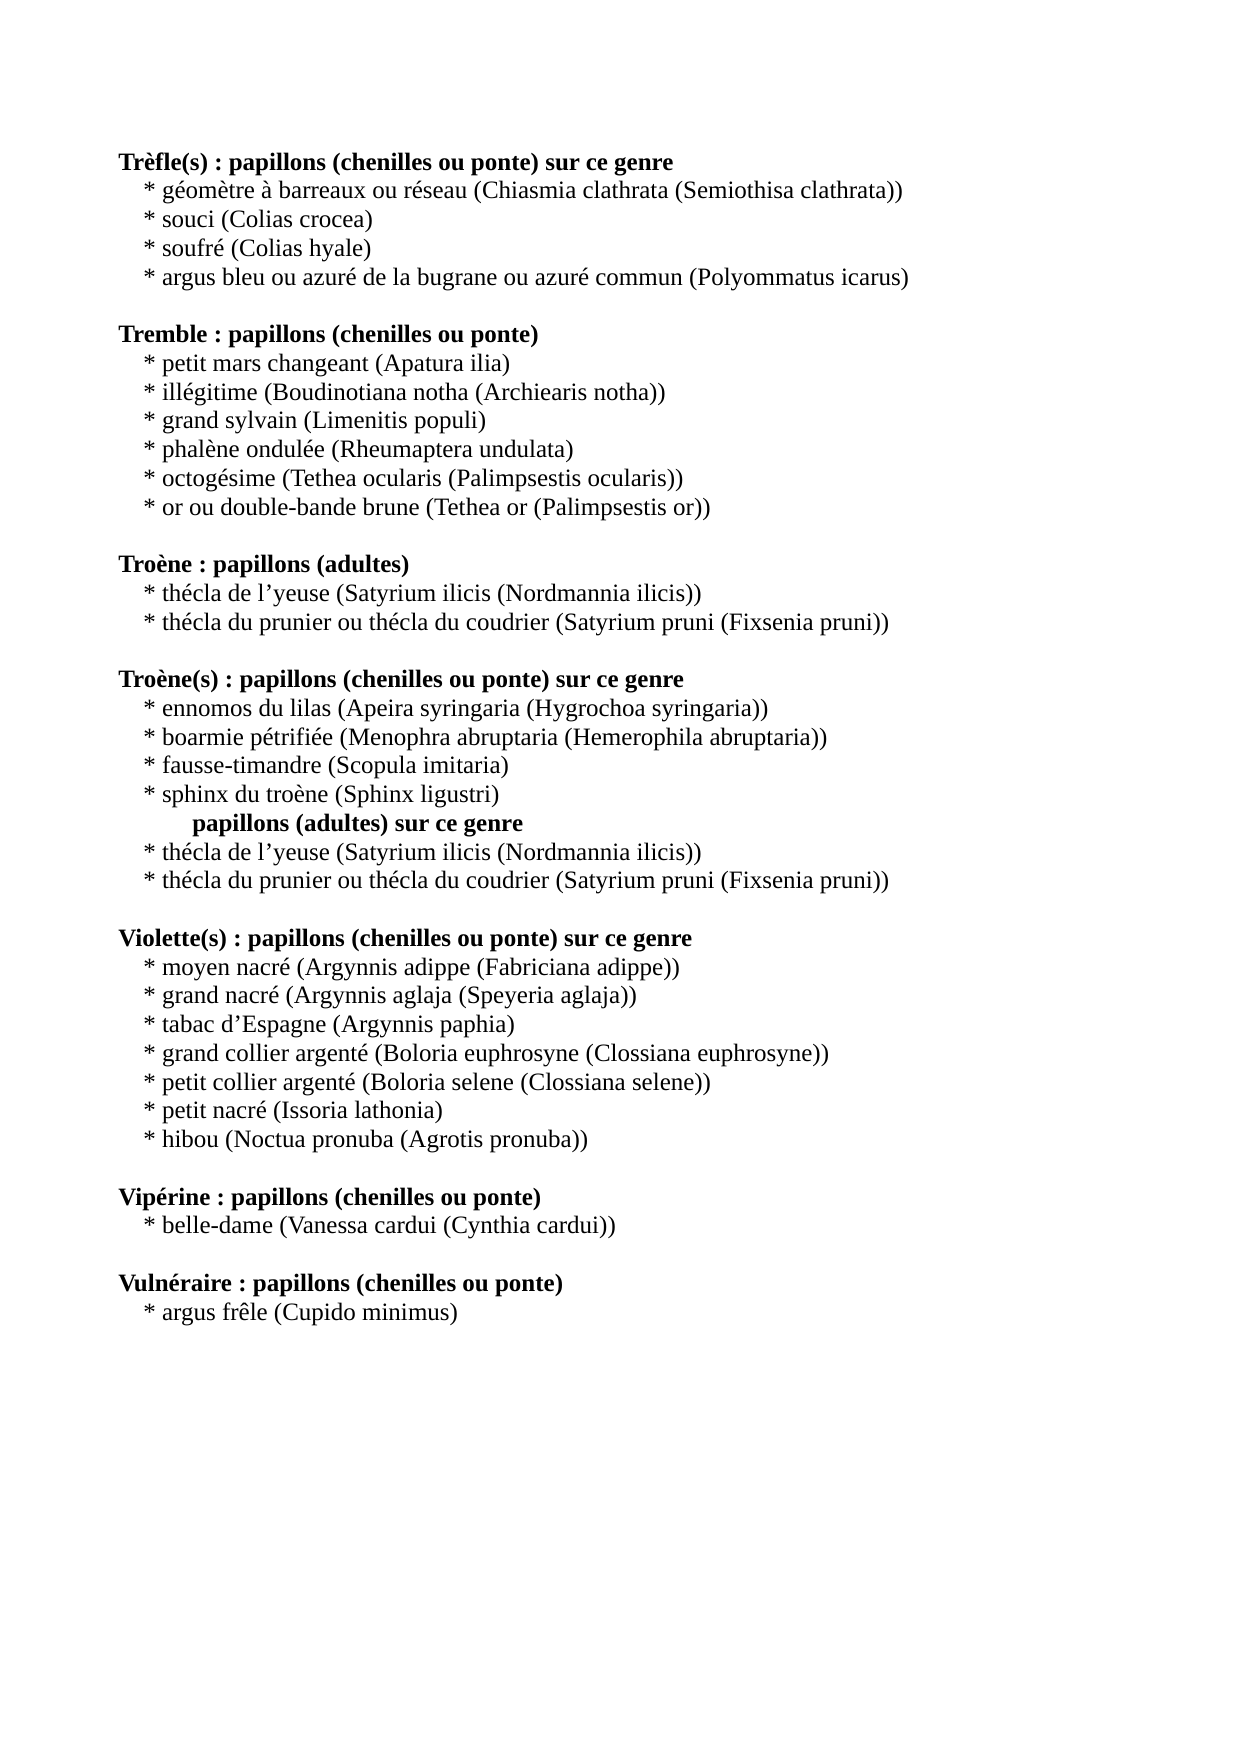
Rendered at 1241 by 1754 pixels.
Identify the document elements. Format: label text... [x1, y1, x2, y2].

text Violette(s) : papillons (chenilles ou ponte) sur ce genre [118, 923, 1122, 952]
text Vipérine : papillons (chenilles ou ponte) [118, 1182, 1122, 1211]
text * boarmie pétrifiée (Menophra abruptaria (Hemerophila abruptaria)) [118, 722, 1122, 751]
text * fausse-timandre (Scopula imitaria) [118, 751, 1122, 779]
text * grand collier argenté (Boloria euphrosyne (Clossiana euphrosyne)) [118, 1038, 1122, 1067]
text * grand sylvain (Limenitis populi) [118, 406, 1122, 434]
text * phalène ondulée (Rheumaptera undulata) [118, 434, 1122, 463]
text papillons (adultes) sur ce genre [118, 808, 1122, 837]
text * thécla de l’yeuse (Satyrium ilicis (Nordmannia ilicis)) [118, 578, 1122, 607]
text * thécla du prunier ou thécla du coudrier (Satyrium pruni (Fixsenia pruni)) [118, 866, 1122, 894]
text * or ou double-bande brune (Tethea or (Palimpsestis or)) [118, 492, 1122, 521]
text Troène : papillons (adultes) [118, 549, 1122, 578]
text * sphinx du troène (Sphinx ligustri) [118, 779, 1122, 808]
text * argus bleu ou azuré de la bugrane ou azuré commun (Polyommatus icarus) [118, 262, 1122, 291]
text Tremble : papillons (chenilles ou ponte) [118, 319, 1122, 348]
text * géomètre à barreaux ou réseau (Chiasmia clathrata (Semiothisa clathrata)) [118, 176, 1122, 204]
text Troène(s) : papillons (chenilles ou ponte) sur ce genre [118, 664, 1122, 693]
text * tabac d’Espagne (Argynnis paphia) [118, 1009, 1122, 1038]
text * souci (Colias crocea) [118, 204, 1122, 233]
text * argus frêle (Cupido minimus) [118, 1297, 1122, 1326]
text * thécla de l’yeuse (Satyrium ilicis (Nordmannia ilicis)) [118, 837, 1122, 866]
text * petit nacré (Issoria lathonia) [118, 1096, 1122, 1124]
text Trèfle(s) : papillons (chenilles ou ponte) sur ce genre [118, 147, 1122, 176]
text * illégitime (Boudinotiana notha (Archiearis notha)) [118, 377, 1122, 406]
text * petit mars changeant (Apatura ilia) [118, 348, 1122, 377]
text * petit collier argenté (Boloria selene (Clossiana selene)) [118, 1067, 1122, 1096]
text * ennomos du lilas (Apeira syringaria (Hygrochoa syringaria)) [118, 693, 1122, 722]
text * soufré (Colias hyale) [118, 233, 1122, 262]
text * octogésime (Tethea ocularis (Palimpsestis ocularis)) [118, 463, 1122, 492]
text * moyen nacré (Argynnis adippe (Fabriciana adippe)) [118, 952, 1122, 981]
text * grand nacré (Argynnis aglaja (Speyeria aglaja)) [118, 981, 1122, 1009]
text * belle-dame (Vanessa cardui (Cynthia cardui)) [118, 1211, 1122, 1239]
text Vulnéraire : papillons (chenilles ou ponte) [118, 1268, 1122, 1297]
text * thécla du prunier ou thécla du coudrier (Satyrium pruni (Fixsenia pruni)) [118, 607, 1122, 636]
text * hibou (Noctua pronuba (Agrotis pronuba)) [118, 1124, 1122, 1153]
